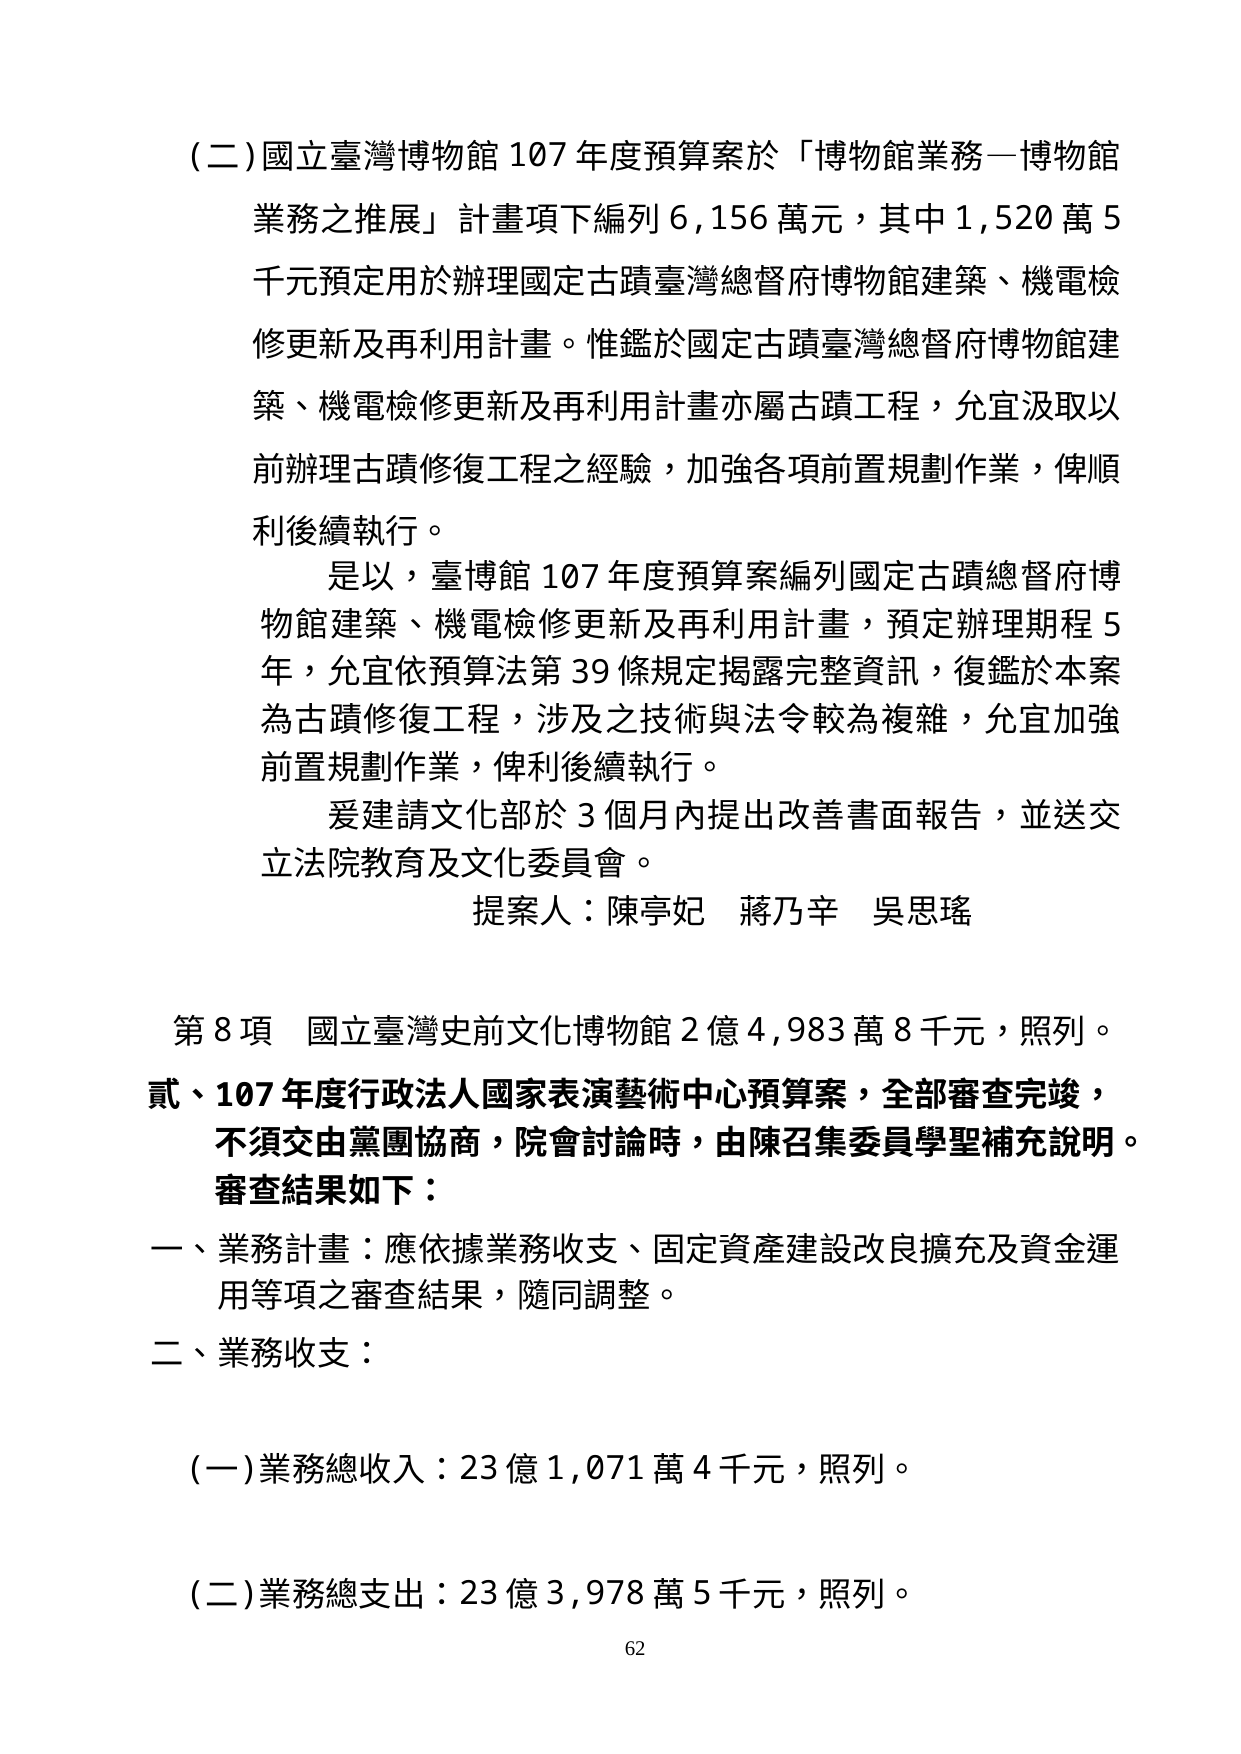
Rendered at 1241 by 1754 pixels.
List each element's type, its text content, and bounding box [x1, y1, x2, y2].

text 第8項 國立臺灣史前文化博物館2億4,983萬8千元，照列。 [173, 987, 1122, 1050]
text (二)業務總支出：23億3,978萬5千元，照列。 [185, 1550, 1122, 1612]
text (二)國立臺灣博物館107年度預算案於「博物館業務—博物館業務之推展」計畫項下編列6,156萬元，其中1,520萬5千元預定用於辦理國定古蹟臺灣總督府博物館建築、機電檢修更新及再利用計畫。惟鑑於國定古蹟臺灣總督府博物館建築、機電檢修更新及再利用計畫亦屬古蹟工程，允宜汲取以前辦理古蹟修復工程之經驗，加強各項前置規劃作業，俾順利後續執行。 [185, 112, 1122, 550]
text 二、業務收支： [150, 1329, 1122, 1375]
text 貳、107年度行政法人國家表演藝術中心預算案，全部審查完竣，不須交由黨團協商，院會討論時，由陳召集委員學聖補充說明。審查結果如下： [148, 1068, 1122, 1212]
text 是以，臺博館107年度預算案編列國定古蹟總督府博物館建築、機電檢修更新及再利用計畫，預定辦理期程5年，允宜依預算法第39條規定揭露完整資訊，復鑑於本案為古蹟修復工程，涉及之技術與法令較為複雜，允宜加強前置規劃作業，俾利後續執行。 [260, 550, 1122, 789]
text (一)業務總收入：23億1,071萬4千元，照列。 [185, 1425, 1122, 1487]
text 一、業務計畫：應依據業務收支、固定資產建設改良擴充及資金運用等項之審查結果，隨同調整。 [150, 1225, 1122, 1316]
text 提案人：陳亭妃 蔣乃辛 吳思瑤 [473, 885, 1122, 933]
text 爰建請文化部於3個月內提出改善書面報告，並送交立法院教育及文化委員會。 [260, 789, 1122, 885]
